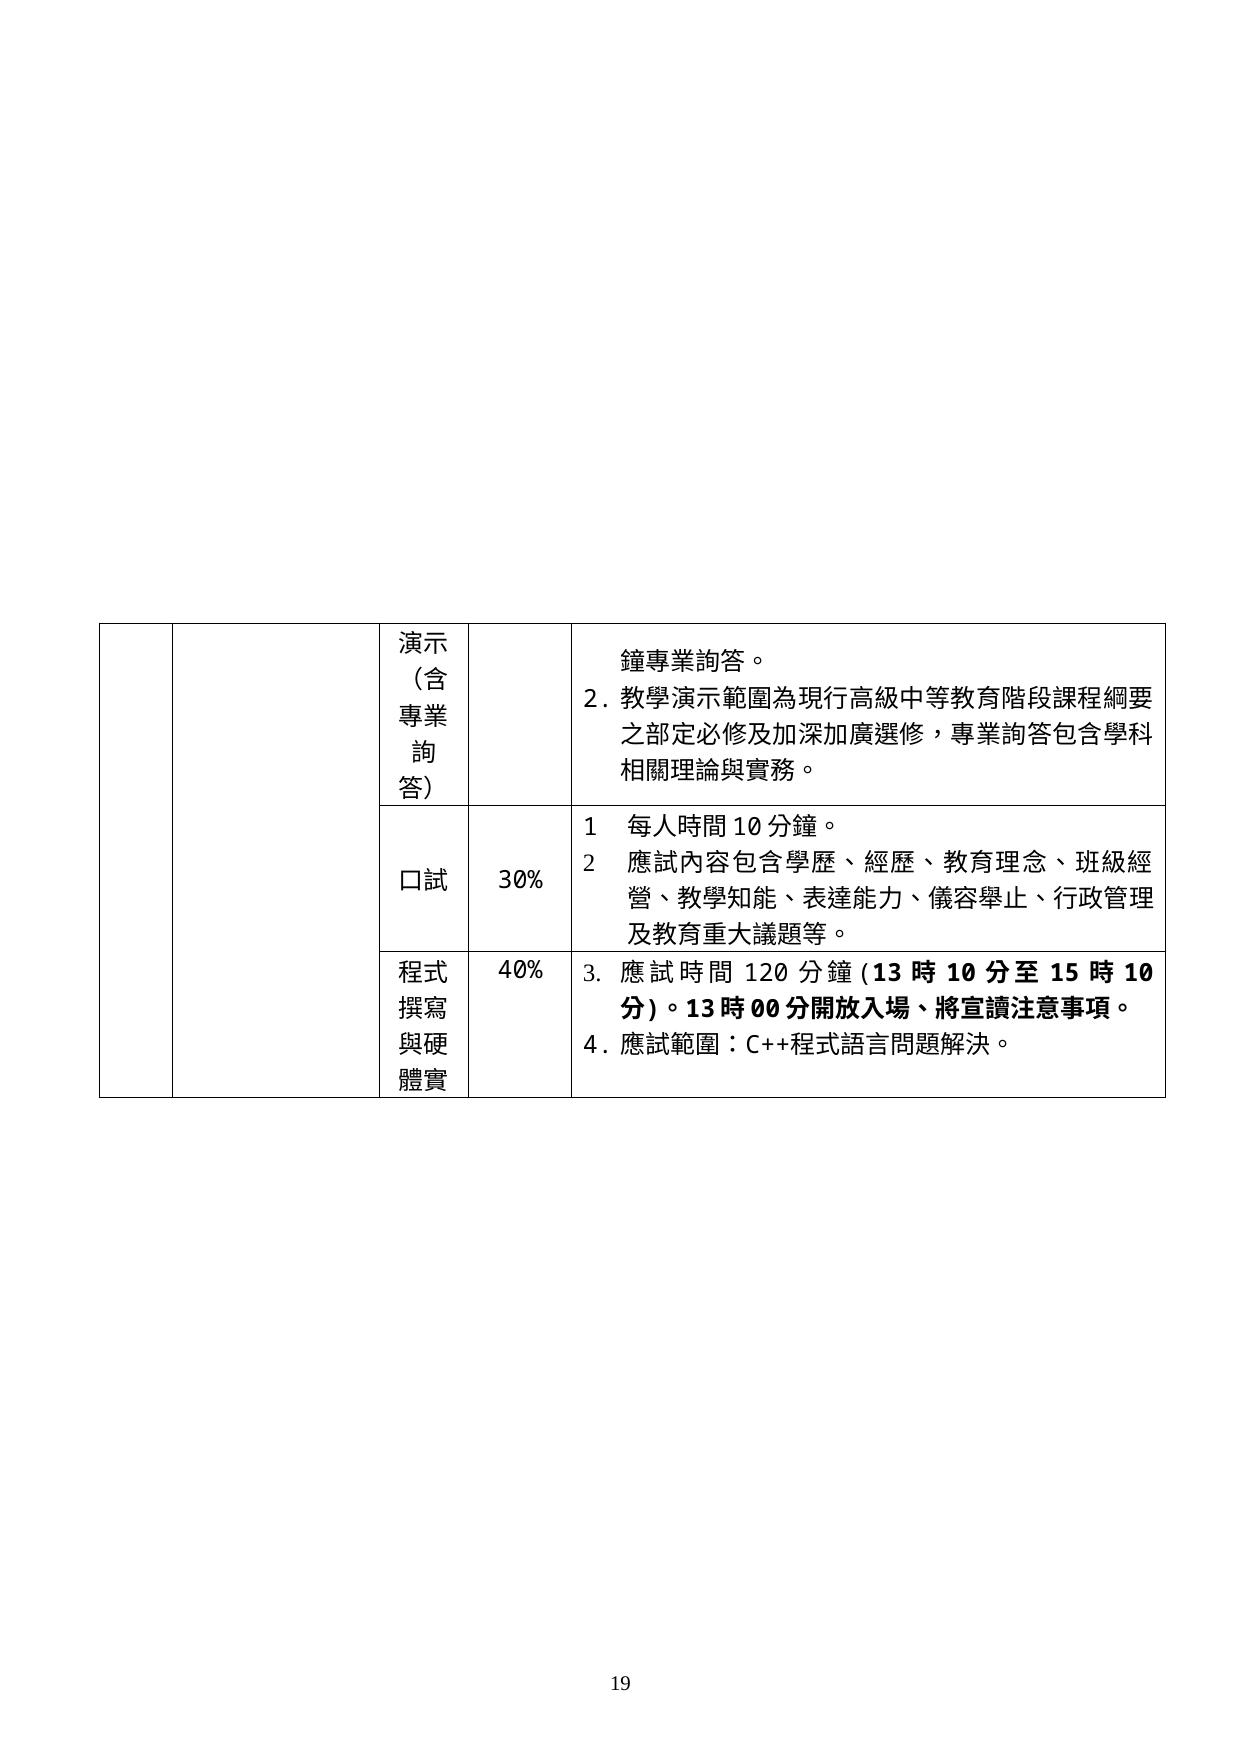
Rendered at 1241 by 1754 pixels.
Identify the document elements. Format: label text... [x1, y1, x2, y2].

table_cell 應試時間120分鐘(13時10分至15時10分)。13時00分開放入場、將宣讀注意事項。 應試範圍：C++程式語言問題解決。 [572, 952, 1165, 1097]
table_cell 40% [469, 952, 571, 1097]
table_cell 口試 [380, 806, 468, 951]
table_cell [469, 624, 571, 805]
table_cell 程式撰寫與硬體實 [380, 952, 468, 1097]
table_cell [100, 624, 172, 1097]
table_cell [173, 624, 379, 1097]
table_cell 每人時間10分鐘。 應試內容包含學歷、經歷、教育理念、班級經營、教學知能、表達能力、儀容舉止、行政管理及教育重大議題等。 [572, 806, 1165, 951]
table_cell 演示 （含專業詢答） [380, 624, 468, 805]
table_cell 每人時間20分鐘，包含15分鐘教學演示及5分鐘專業詢答。 教學演示範圍為現行高級中等教育階段課程綱要之部定必修及加深加廣選修，專業詢答包含學科相關理論與實務。 [572, 624, 1165, 805]
table_cell 30% [469, 806, 571, 951]
